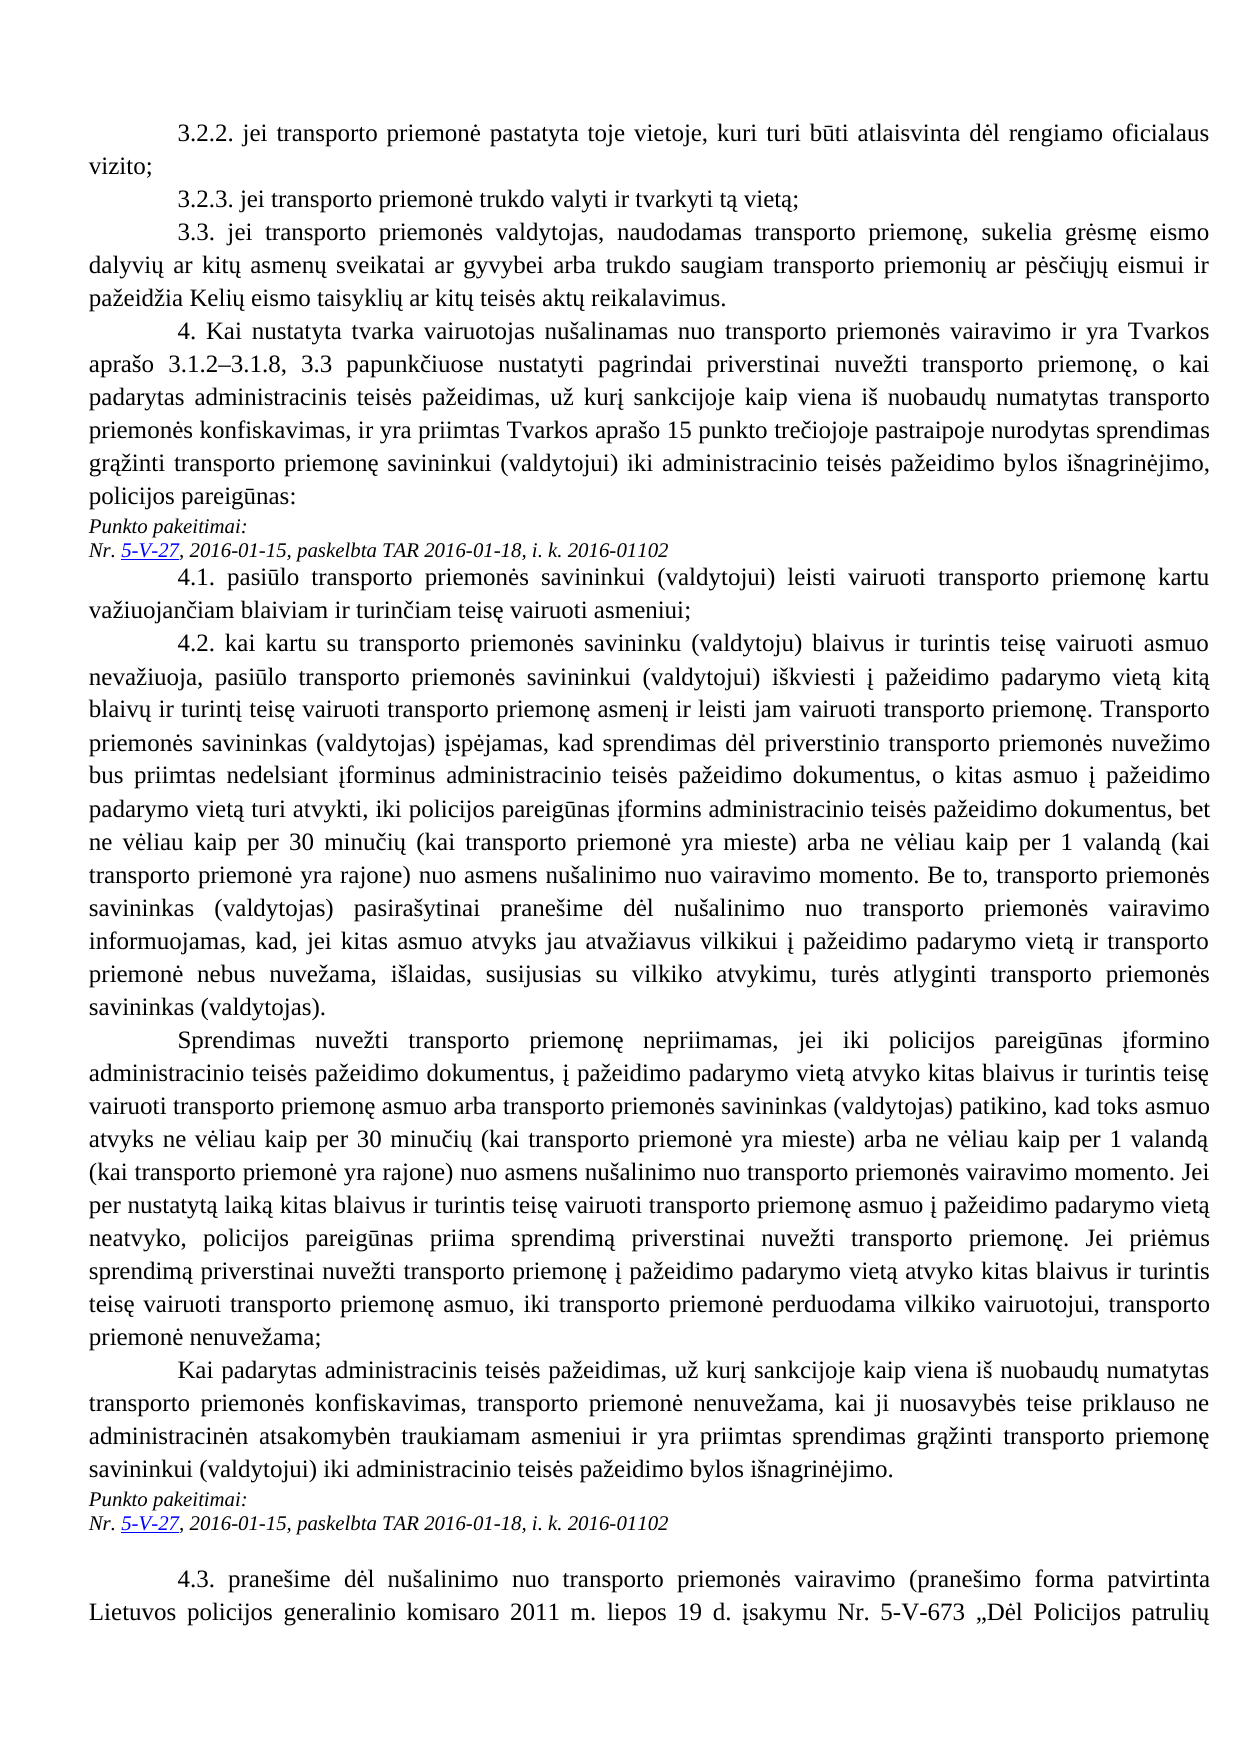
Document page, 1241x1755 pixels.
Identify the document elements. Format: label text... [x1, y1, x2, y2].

text Nr. 5-V-27, 2016-01-15, paskelbta TAR 2016-01-18, i. k. 2016-01102 [89, 538, 1211, 562]
text Punkto pakeitimai: [89, 514, 1211, 538]
text 3.3. jei transporto priemonės valdytojas, naudodamas transporto priemonę, sukelia grėsmę eismo dalyvių ar kitų asmenų sveikatai ar gyvybei arba trukdo saugiam transporto priemonių ar pėsčiųjų eismui ir pažeidžia Kelių eismo taisyklių ar kitų teisės aktų reikalavimus. [89, 217, 1211, 312]
text Punkto pakeitimai: [89, 1487, 1211, 1511]
text 4. Kai nustatyta tvarka vairuotojas nušalinamas nuo transporto priemonės vairavimo ir yra Tvarkos aprašo 3.1.2–3.1.8, 3.3 papunkčiuose nustatyti pagrindai priverstinai nuvežti transporto priemonę, o kai padarytas administracinis teisės pažeidimas, už kurį sankcijoje kaip viena iš nuobaudų numatytas transporto priemonės konfiskavimas, ir yra priimtas Tvarkos aprašo 15 punkto trečiojoje pastraipoje nurodytas sprendimas grąžinti transporto priemonę savininkui (valdytojui) iki administracinio teisės pažeidimo bylos išnagrinėjimo, policijos pareigūnas: [89, 316, 1211, 510]
text 4.3. pranešime dėl nušalinimo nuo transporto priemonės vairavimo (pranešimo forma patvirtinta Lietuvos policijos generalinio komisaro 2011 m. liepos 19 d. įsakymu Nr. 5-V-673 „Dėl Policijos patrulių [89, 1564, 1211, 1626]
text 3.2.3. jei transporto priemonė trukdo valyti ir tvarkyti tą vietą; [89, 184, 1211, 213]
text 3.2.2. jei transporto priemonė pastatyta toje vietoje, kuri turi būti atlaisvinta dėl rengiamo oficialaus vizito; [89, 118, 1211, 180]
text Kai padarytas administracinis teisės pažeidimas, už kurį sankcijoje kaip viena iš nuobaudų numatytas transporto priemonės konfiskavimas, transporto priemonė nenuvežama, kai ji nuosavybės teise priklauso ne administracinėn atsakomybėn traukiamam asmeniui ir yra priimtas sprendimas grąžinti transporto priemonę savininkui (valdytojui) iki administracinio teisės pažeidimo bylos išnagrinėjimo. [89, 1355, 1211, 1483]
text Sprendimas nuvežti transporto priemonę nepriimamas, jei iki policijos pareigūnas įformino administracinio teisės pažeidimo dokumentus, į pažeidimo padarymo vietą atvyko kitas blaivus ir turintis teisę vairuoti transporto priemonę asmuo arba transporto priemonės savininkas (valdytojas) patikino, kad toks asmuo atvyks ne vėliau kaip per 30 minučių (kai transporto priemonė yra mieste) arba ne vėliau kaip per 1 valandą (kai transporto priemonė yra rajone) nuo asmens nušalinimo nuo transporto priemonės vairavimo momento. Jei per nustatytą laiką kitas blaivus ir turintis teisę vairuoti transporto priemonę asmuo į pažeidimo padarymo vietą neatvyko, policijos pareigūnas priima sprendimą priverstinai nuvežti transporto priemonę. Jei priėmus sprendimą priverstinai nuvežti transporto priemonę į pažeidimo padarymo vietą atvyko kitas blaivus ir turintis teisę vairuoti transporto priemonę asmuo, iki transporto priemonė perduodama vilkiko vairuotojui, transporto priemonė nenuvežama; [89, 1025, 1211, 1351]
text Nr. 5-V-27, 2016-01-15, paskelbta TAR 2016-01-18, i. k. 2016-01102 [89, 1511, 1211, 1535]
text 4.2. kai kartu su transporto priemonės savininku (valdytoju) blaivus ir turintis teisę vairuoti asmuo nevažiuoja, pasiūlo transporto priemonės savininkui (valdytojui) iškviesti į pažeidimo padarymo vietą kitą blaivų ir turintį teisę vairuoti transporto priemonę asmenį ir leisti jam vairuoti transporto priemonę. Transporto priemonės savininkas (valdytojas) įspėjamas, kad sprendimas dėl priverstinio transporto priemonės nuvežimo bus priimtas nedelsiant įforminus administracinio teisės pažeidimo dokumentus, o kitas asmuo į pažeidimo padarymo vietą turi atvykti, iki policijos pareigūnas įformins administracinio teisės pažeidimo dokumentus, bet ne vėliau kaip per 30 minučių (kai transporto priemonė yra mieste) arba ne vėliau kaip per 1 valandą (kai transporto priemonė yra rajone) nuo asmens nušalinimo nuo vairavimo momento. Be to, transporto priemonės savininkas (valdytojas) pasirašytinai pranešime dėl nušalinimo nuo transporto priemonės vairavimo informuojamas, kad, jei kitas asmuo atvyks jau atvažiavus vilkikui į pažeidimo padarymo vietą ir transporto priemonė nebus nuvežama, išlaidas, susijusias su vilkiko atvykimu, turės atlyginti transporto priemonės savininkas (valdytojas). [89, 628, 1211, 1021]
text 4.1. pasiūlo transporto priemonės savininkui (valdytojui) leisti vairuoti transporto priemonę kartu važiuojančiam blaiviam ir turinčiam teisę vairuoti asmeniui; [89, 562, 1211, 624]
